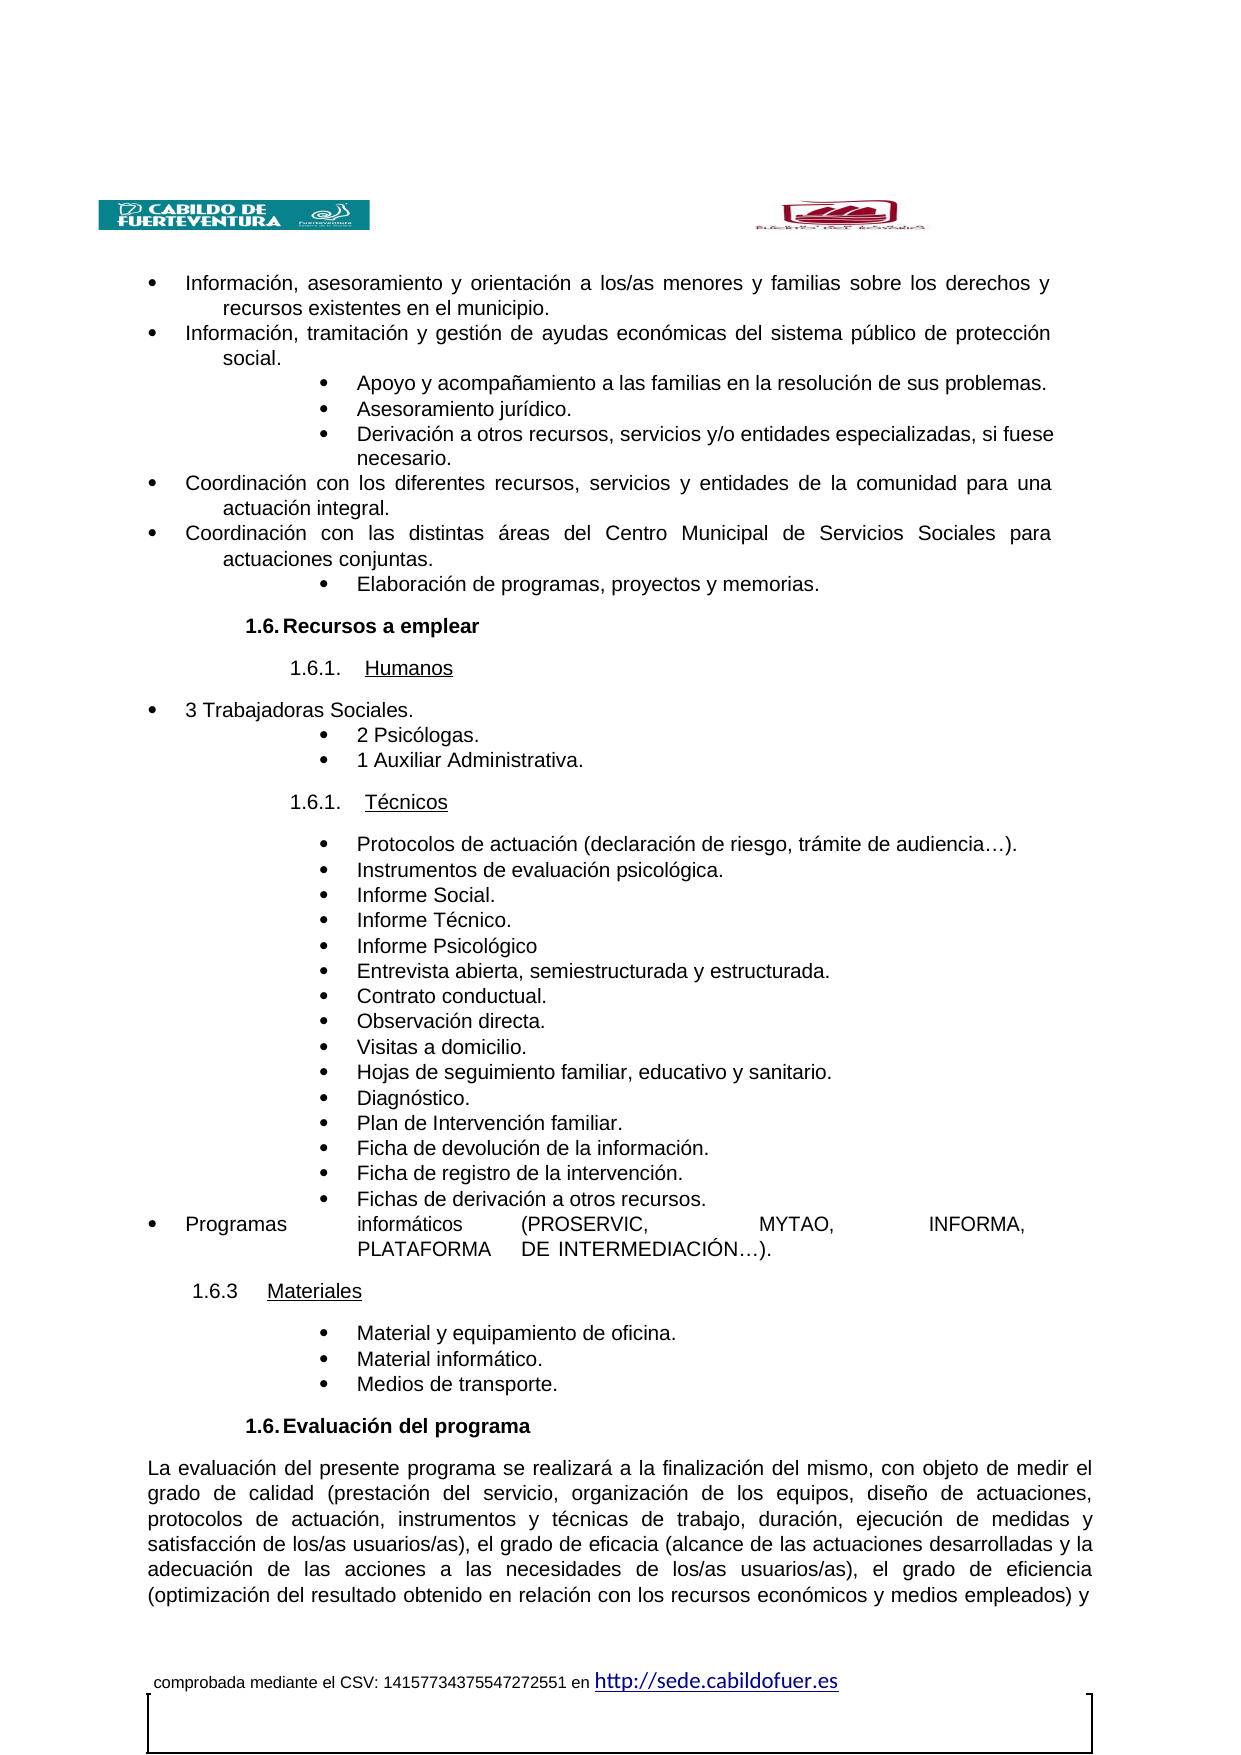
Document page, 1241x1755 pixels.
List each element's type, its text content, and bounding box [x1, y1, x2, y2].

list Evaluación del programa [245, 1414, 1107, 1438]
list Asesoramiento jurídico. [320, 396, 1107, 421]
list Técnicos [289, 790, 1107, 814]
list Protocolos de actuación (declaración de riesgo, trámite de audiencia…). [320, 832, 1107, 856]
list Medios de transporte. [320, 1372, 1107, 1396]
list Visitas a domicilio. [320, 1035, 1107, 1059]
list Instrumentos de evaluación psicológica. [320, 857, 1107, 882]
picture [98, 200, 370, 230]
list Hojas de seguimiento familiar, educativo y sanitario. [320, 1060, 1107, 1084]
text La evaluación del presente programa se realizará a la finalización del mismo, con objeto de medir el grado de calidad (prestación del servicio, organización de los equipos, diseño de actuaciones, protocolos de actuación, instrumentos y técnicas de trabajo, duración, ejecución de medidas y satisfacción de los/as usuarios/as), el grado de eficacia (alcance de las actuaciones desarrolladas y la adecuación de las acciones a las necesidades de los/as usuarios/as), el grado de eficiencia (optimización del resultado obtenido en relación con los recursos económicos y medios empleados) y [147, 1456, 1093, 1606]
list Humanos [289, 655, 1107, 679]
list 3 Trabajadoras Sociales. [149, 697, 1107, 722]
list Entrevista abierta, semiestructurada y estructurada. [320, 959, 1107, 983]
list 2 Psicólogas. [320, 723, 1107, 747]
list Ficha de registro de la intervención. [320, 1161, 1107, 1185]
list Diagnóstico. [320, 1085, 1107, 1109]
list 1 Auxiliar Administrativa. [320, 748, 1107, 772]
list Información, tramitación y gestión de ayudas económicas del sistema público de protección social. [149, 321, 1093, 370]
list Material y equipamiento de oficina. [320, 1321, 1107, 1345]
list Informe Técnico. [320, 908, 1107, 932]
list Ficha de devolución de la información. [320, 1136, 1107, 1160]
list Derivación a otros recursos, servicios y/o entidades especializadas, si fuese necesario. [320, 422, 1107, 470]
list Contrato conductual. [320, 984, 1107, 1008]
list Coordinación con los diferentes recursos, servicios y entidades de la comunidad para una actuación integral. [149, 471, 1093, 520]
list Informe Social. [320, 883, 1107, 907]
list Fichas de derivación a otros recursos. [320, 1187, 1107, 1211]
list Plan de Intervención familiar. [320, 1111, 1107, 1135]
text 1.6.3 Materiales [192, 1279, 1107, 1303]
list Apoyo y acompañamiento a las familias en la resolución de sus problemas. [320, 371, 1107, 395]
list Programas informáticos (PROSERVIC, MYTAO, INFORMA, PLATAFORMA DE INTERMEDIACIÓN…). [149, 1212, 1093, 1261]
list Elaboración de programas, proyectos y memorias. [320, 571, 1107, 596]
list Material informático. [320, 1347, 1107, 1371]
list Observación directa. [320, 1009, 1107, 1033]
list Informe Psicológico [320, 933, 1107, 957]
list Información, asesoramiento y orientación a los/as menores y familias sobre los derechos y recursos existentes en el municipio. [149, 271, 1093, 320]
picture [723, 200, 957, 230]
list Coordinación con las distintas áreas del Centro Municipal de Servicios Sociales para actuaciones conjuntas. [149, 521, 1093, 570]
list Recursos a emplear [245, 613, 1107, 637]
